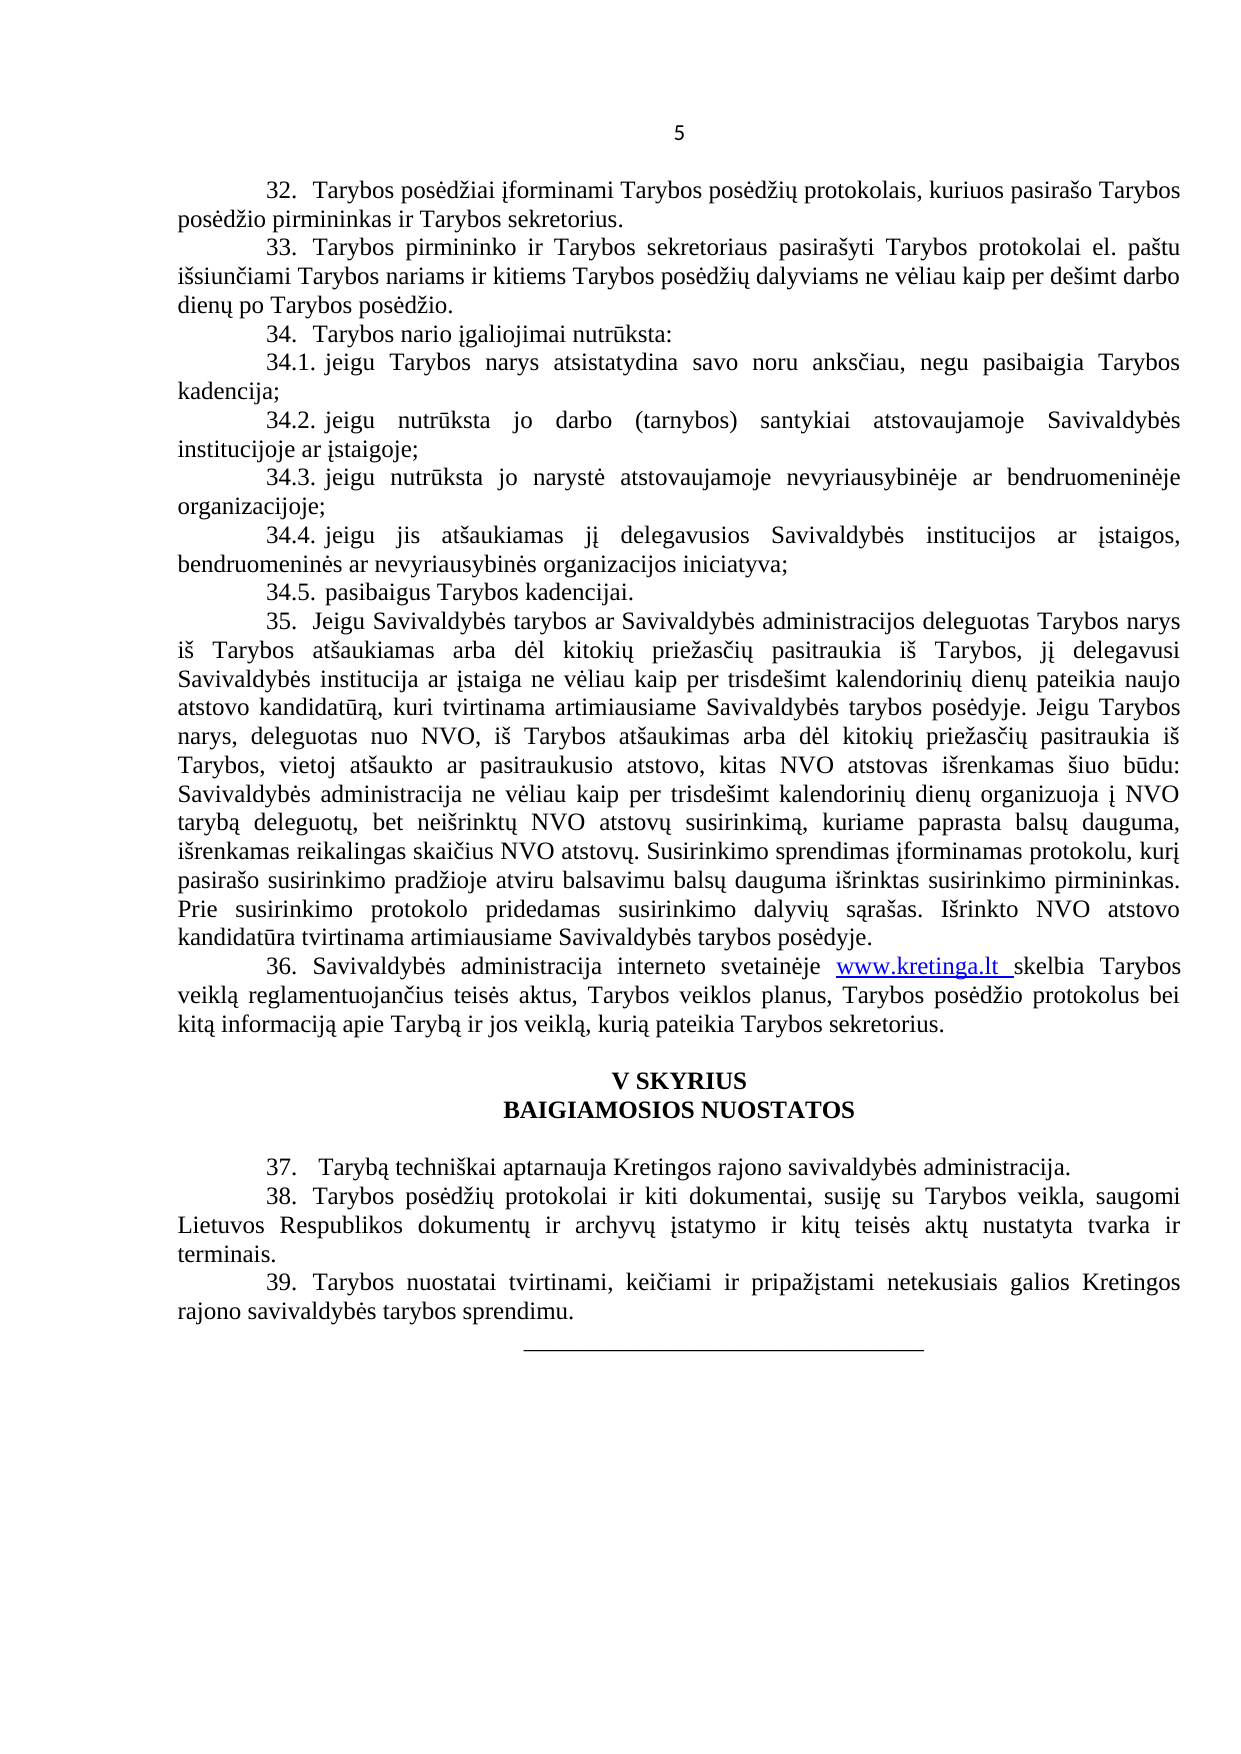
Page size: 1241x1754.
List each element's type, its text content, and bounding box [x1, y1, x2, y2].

text ________________________________ [266, 1325, 1181, 1354]
text 32. Tarybos posėdžiai įforminami Tarybos posėdžių protokolais, kuriuos pasirašo Tarybos posėdžio pirmininkas ir Tarybos sekretorius. [177, 175, 1181, 232]
text V SKYRIUS [177, 1066, 1181, 1095]
text 34.5. pasibaigus Tarybos kadencijai. [177, 577, 1181, 606]
text 39. Tarybos nuostatai tvirtinami, keičiami ir pripažįstami netekusiais galios Kretingos rajono savivaldybės tarybos sprendimu. [177, 1267, 1181, 1325]
text BAIGIAMOSIOS NUOSTATOS [177, 1095, 1181, 1124]
text 37. Tarybą techniškai aptarnauja Kretingos rajono savivaldybės administracija. [266, 1152, 1181, 1181]
text 34.3. jeigu nutrūksta jo narystė atstovaujamoje nevyriausybinėje ar bendruomeninėje organizacijoje; [177, 462, 1181, 520]
text 34. Tarybos nario įgaliojimai nutrūksta: [177, 319, 1181, 347]
text 34.4. jeigu jis atšaukiamas jį delegavusios Savivaldybės institucijos ar įstaigos, bendruomeninės ar nevyriausybinės organizacijos iniciatyva; [177, 520, 1181, 577]
text 34.2. jeigu nutrūksta jo darbo (tarnybos) santykiai atstovaujamoje Savivaldybės institucijoje ar įstaigoje; [177, 405, 1181, 462]
text 38. Tarybos posėdžių protokolai ir kiti dokumentai, susiję su Tarybos veikla, saugomi Lietuvos Respublikos dokumentų ir archyvų įstatymo ir kitų teisės aktų nustatyta tvarka ir terminais. [177, 1181, 1181, 1267]
text 35. Jeigu Savivaldybės tarybos ar Savivaldybės administracijos deleguotas Tarybos narys iš Tarybos atšaukiamas arba dėl kitokių priežasčių pasitraukia iš Tarybos, jį delegavusi Savivaldybės institucija ar įstaiga ne vėliau kaip per trisdešimt kalendorinių dienų pateikia naujo atstovo kandidatūrą, kuri tvirtinama artimiausiame Savivaldybės tarybos posėdyje. Jeigu Tarybos narys, deleguotas nuo NVO, iš Tarybos atšaukimas arba dėl kitokių priežasčių pasitraukia iš Tarybos, vietoj atšaukto ar pasitraukusio atstovo, kitas NVO atstovas išrenkamas šiuo būdu: Savivaldybės administracija ne vėliau kaip per trisdešimt kalendorinių dienų organizuoja į NVO tarybą deleguotų, bet neišrinktų NVO atstovų susirinkimą, kuriame paprasta balsų dauguma, išrenkamas reikalingas skaičius NVO atstovų. Susirinkimo sprendimas įforminamas protokolu, kurį pasirašo susirinkimo pradžioje atviru balsavimu balsų dauguma išrinktas susirinkimo pirmininkas. Prie susirinkimo protokolo pridedamas susirinkimo dalyvių sąrašas. Išrinkto NVO atstovo kandidatūra tvirtinama artimiausiame Savivaldybės tarybos posėdyje. [177, 606, 1181, 951]
text 36. Savivaldybės administracija interneto svetainėje www.kretinga.lt skelbia Tarybos veiklą reglamentuojančius teisės aktus, Tarybos veiklos planus, Tarybos posėdžio protokolus bei kitą informaciją apie Tarybą ir jos veiklą, kurią pateikia Tarybos sekretorius. [177, 951, 1181, 1037]
text 34.1. jeigu Tarybos narys atsistatydina savo noru anksčiau, negu pasibaigia Tarybos kadencija; [177, 347, 1181, 405]
text 33. Tarybos pirmininko ir Tarybos sekretoriaus pasirašyti Tarybos protokolai el. paštu išsiunčiami Tarybos nariams ir kitiems Tarybos posėdžių dalyviams ne vėliau kaip per dešimt darbo dienų po Tarybos posėdžio. [177, 232, 1181, 319]
